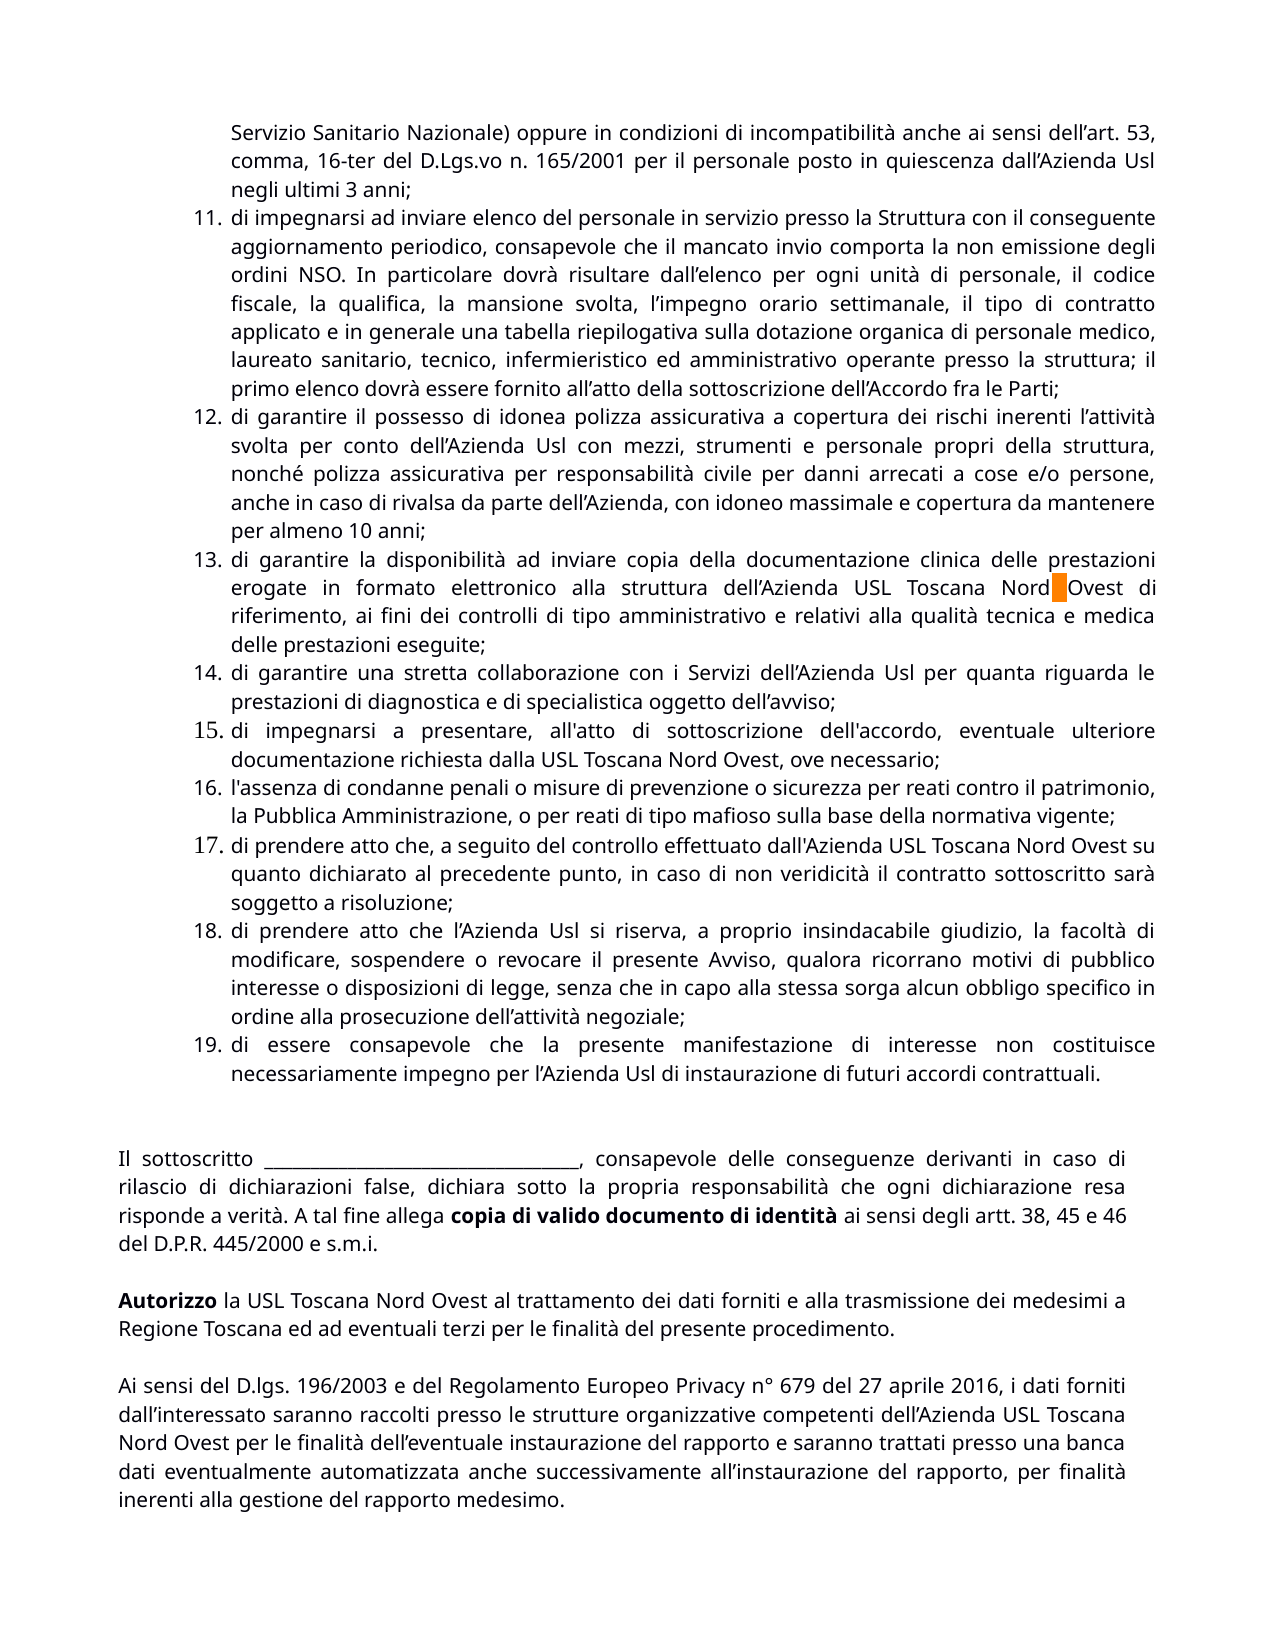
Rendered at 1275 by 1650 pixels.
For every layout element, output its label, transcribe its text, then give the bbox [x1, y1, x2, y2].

list Servizio Sanitario Nazionale) oppure in condizioni di incompatibilità anche ai sensi dell’art. 53, comma, 16-ter del D.Lgs.vo n. 165/2001 per il personale posto in quiescenza dall’Azienda Usl negli ultimi 3 anni; [193, 118, 1157, 203]
list di garantire il possesso di idonea polizza assicurativa a copertura dei rischi inerenti l’attività svolta per conto dell’Azienda Usl con mezzi, strumenti e personale propri della struttura, nonché polizza assicurativa per responsabilità civile per danni arrecati a cose e/o persone, anche in caso di rivalsa da parte dell’Azienda, con idoneo massimale e copertura da mantenere per almeno 10 anni; [193, 402, 1157, 545]
list di prendere atto che, a seguito del controllo effettuato dall'Azienda USL Toscana Nord Ovest su quanto dichiarato al precedente punto, in caso di non veridicità il contratto sottoscritto sarà soggetto a risoluzione; [193, 830, 1157, 916]
list l'assenza di condanne penali o misure di prevenzione o sicurezza per reati contro il patrimonio, la Pubblica Amministrazione, o per reati di tipo mafioso sulla base della normativa vigente; [193, 773, 1157, 830]
text Ai sensi del D.lgs. 196/2003 e del Regolamento Europeo Privacy n° 679 del 27 aprile 2016, i dati forniti dall’interessato saranno raccolti presso le strutture organizzative competenti dell’Azienda USL Toscana Nord Ovest per le finalità dell’eventuale instaurazione del rapporto e saranno trattati presso una banca dati eventualmente automatizzata anche successivamente all’instaurazione del rapporto, per finalità inerenti alla gestione del rapporto medesimo. [118, 1371, 1127, 1514]
list di impegnarsi a presentare, all'atto di sottoscrizione dell'accordo, eventuale ulteriore documentazione richiesta dalla USL Toscana Nord Ovest, ove necessario; [193, 715, 1157, 773]
text Il sottoscritto __________________________________, consapevole delle conseguenze derivanti in caso di rilascio di dichiarazioni false, dichiara sotto la propria responsabilità che ogni dichiarazione resa risponde a verità. A tal fine allega copia di valido documento di identità ai sensi degli artt. 38, 45 e 46 del D.P.R. 445/2000 e s.m.i. [118, 1144, 1127, 1258]
list di garantire la disponibilità ad inviare copia della documentazione clinica delle prestazioni erogate in formato elettronico alla struttura dell’Azienda USL Toscana Nord Ovest di riferimento, ai fini dei controlli di tipo amministrativo e relativi alla qualità tecnica e medica delle prestazioni eseguite; [193, 545, 1157, 658]
list di essere consapevole che la presente manifestazione di interesse non costituisce necessariamente impegno per l’Azienda Usl di instaurazione di futuri accordi contrattuali. [193, 1030, 1157, 1087]
list di garantire una stretta collaborazione con i Servizi dell’Azienda Usl per quanta riguarda le prestazioni di diagnostica e di specialistica oggetto dell’avviso; [193, 658, 1157, 715]
list di impegnarsi ad inviare elenco del personale in servizio presso la Struttura con il conseguente aggiornamento periodico, consapevole che il mancato invio comporta la non emissione degli ordini NSO. In particolare dovrà risultare dall’elenco per ogni unità di personale, il codice fiscale, la qualifica, la mansione svolta, l’impegno orario settimanale, il tipo di contratto applicato e in generale una tabella riepilogativa sulla dotazione organica di personale medico, laureato sanitario, tecnico, infermieristico ed amministrativo operante presso la struttura; il primo elenco dovrà essere fornito all’atto della sottoscrizione dell’Accordo fra le Parti; [193, 203, 1157, 402]
text Autorizzo la USL Toscana Nord Ovest al trattamento dei dati forniti e alla trasmissione dei medesimi a Regione Toscana ed ad eventuali terzi per le finalità del presente procedimento. [118, 1286, 1127, 1343]
list di prendere atto che l’Azienda Usl si riserva, a proprio insindacabile giudizio, la facoltà di modificare, sospendere o revocare il presente Avviso, qualora ricorrano motivi di pubblico interesse o disposizioni di legge, senza che in capo alla stessa sorga alcun obbligo specifico in ordine alla prosecuzione dell’attività negoziale; [193, 916, 1157, 1030]
